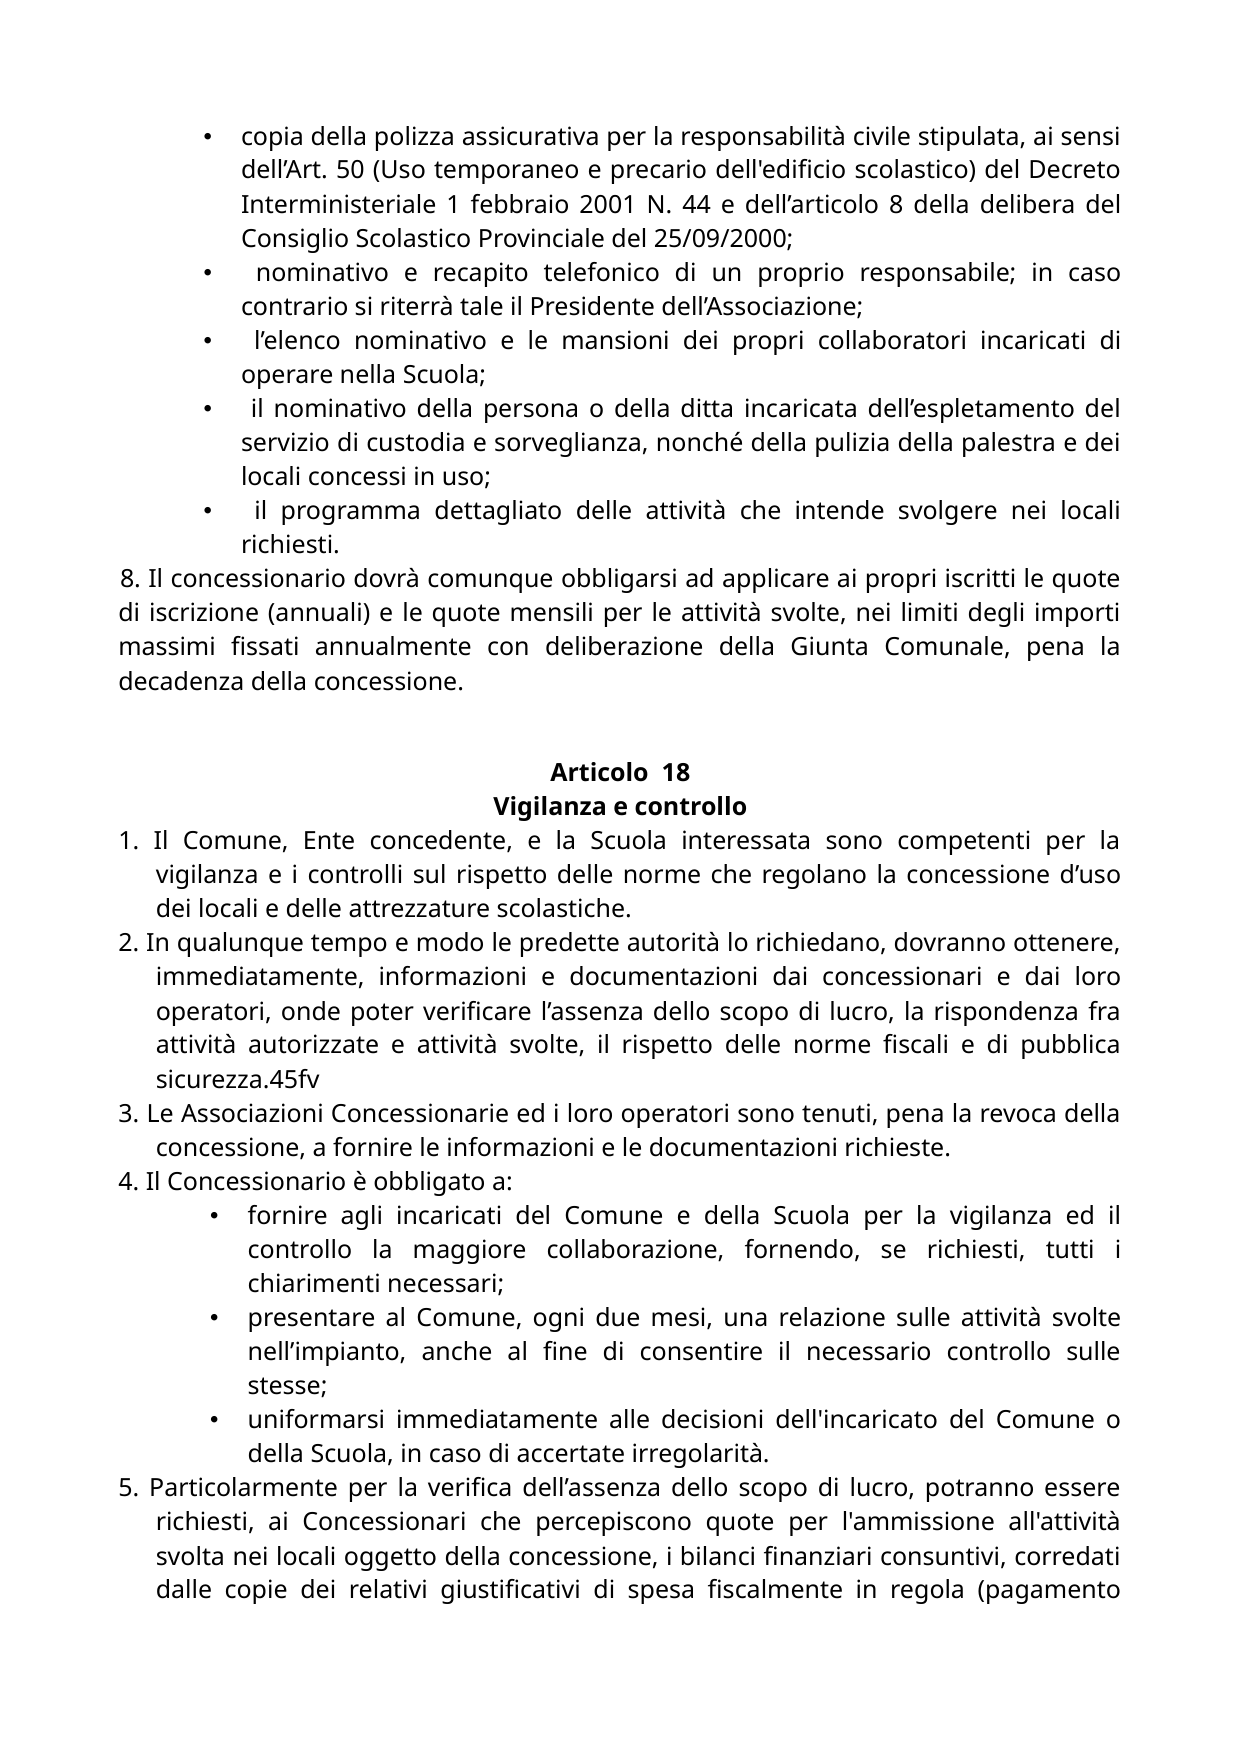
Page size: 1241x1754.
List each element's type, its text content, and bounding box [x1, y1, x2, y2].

list nominativo e recapito telefonico di un proprio responsabile; in caso contrario si riterrà tale il Presidente dell’Associazione; [203, 254, 1122, 322]
text 8. Il concessionario dovrà comunque obbligarsi ad applicare ai propri iscritti le quote di iscrizione (annuali) e le quote mensili per le attività svolte, nei limiti degli importi massimi fissati annualmente con deliberazione della Giunta Comunale, pena la decadenza della concessione. [118, 561, 1122, 697]
list il programma dettagliato delle attività che intende svolgere nei locali richiesti. [203, 493, 1122, 561]
text 1. Il Comune, Ente concedente, e la Scuola interessata sono competenti per la vigilanza e i controlli sul rispetto delle norme che regolano la concessione d’uso dei locali e delle attrezzature scolastiche. [118, 823, 1122, 925]
list copia della polizza assicurativa per la responsabilità civile stipulata, ai sensi dell’Art. 50 (Uso temporaneo e precario dell'edificio scolastico) del Decreto Interministeriale 1 febbraio 2001 N. 44 e dell’articolo 8 della delibera del Consiglio Scolastico Provinciale del 25/09/2000; [203, 118, 1122, 254]
text 3. Le Associazioni Concessionarie ed i loro operatori sono tenuti, pena la revoca della concessione, a fornire le informazioni e le documentazioni richieste. [118, 1095, 1122, 1163]
text 2. In qualunque tempo e modo le predette autorità lo richiedano, dovranno ottenere, immediatamente, informazioni e documentazioni dai concessionari e dai loro operatori, onde poter verificare l’assenza dello scopo di lucro, la rispondenza fra attività autorizzate e attività svolte, il rispetto delle norme fiscali e di pubblica sicurezza.45fv [118, 925, 1122, 1095]
text Vigilanza e controllo [118, 789, 1122, 823]
list il nominativo della persona o della ditta incaricata dell’espletamento del servizio di custodia e sorveglianza, nonché della pulizia della palestra e dei locali concessi in uso; [203, 391, 1122, 493]
list uniformarsi immediatamente alle decisioni dell'incaricato del Comune o della Scuola, in caso di accertate irregolarità. [210, 1402, 1122, 1470]
text 4. Il Concessionario è obbligato a: [118, 1163, 1122, 1197]
list presentare al Comune, ogni due mesi, una relazione sulle attività svolte nell’impianto, anche al fine di consentire il necessario controllo sulle stesse; [210, 1300, 1122, 1402]
text Articolo 18 [118, 755, 1122, 789]
list fornire agli incaricati del Comune e della Scuola per la vigilanza ed il controllo la maggiore collaborazione, fornendo, se richiesti, tutti i chiarimenti necessari; [210, 1197, 1122, 1300]
text 5. Particolarmente per la verifica dell’assenza dello scopo di lucro, potranno essere richiesti, ai Concessionari che percepiscono quote per l'ammissione all'attività svolta nei locali oggetto della concessione, i bilanci finanziari consuntivi, corredati dalle copie dei relativi giustificativi di spesa fiscalmente in regola (pagamento [118, 1470, 1122, 1606]
list l’elenco nominativo e le mansioni dei propri collaboratori incaricati di operare nella Scuola; [203, 322, 1122, 391]
